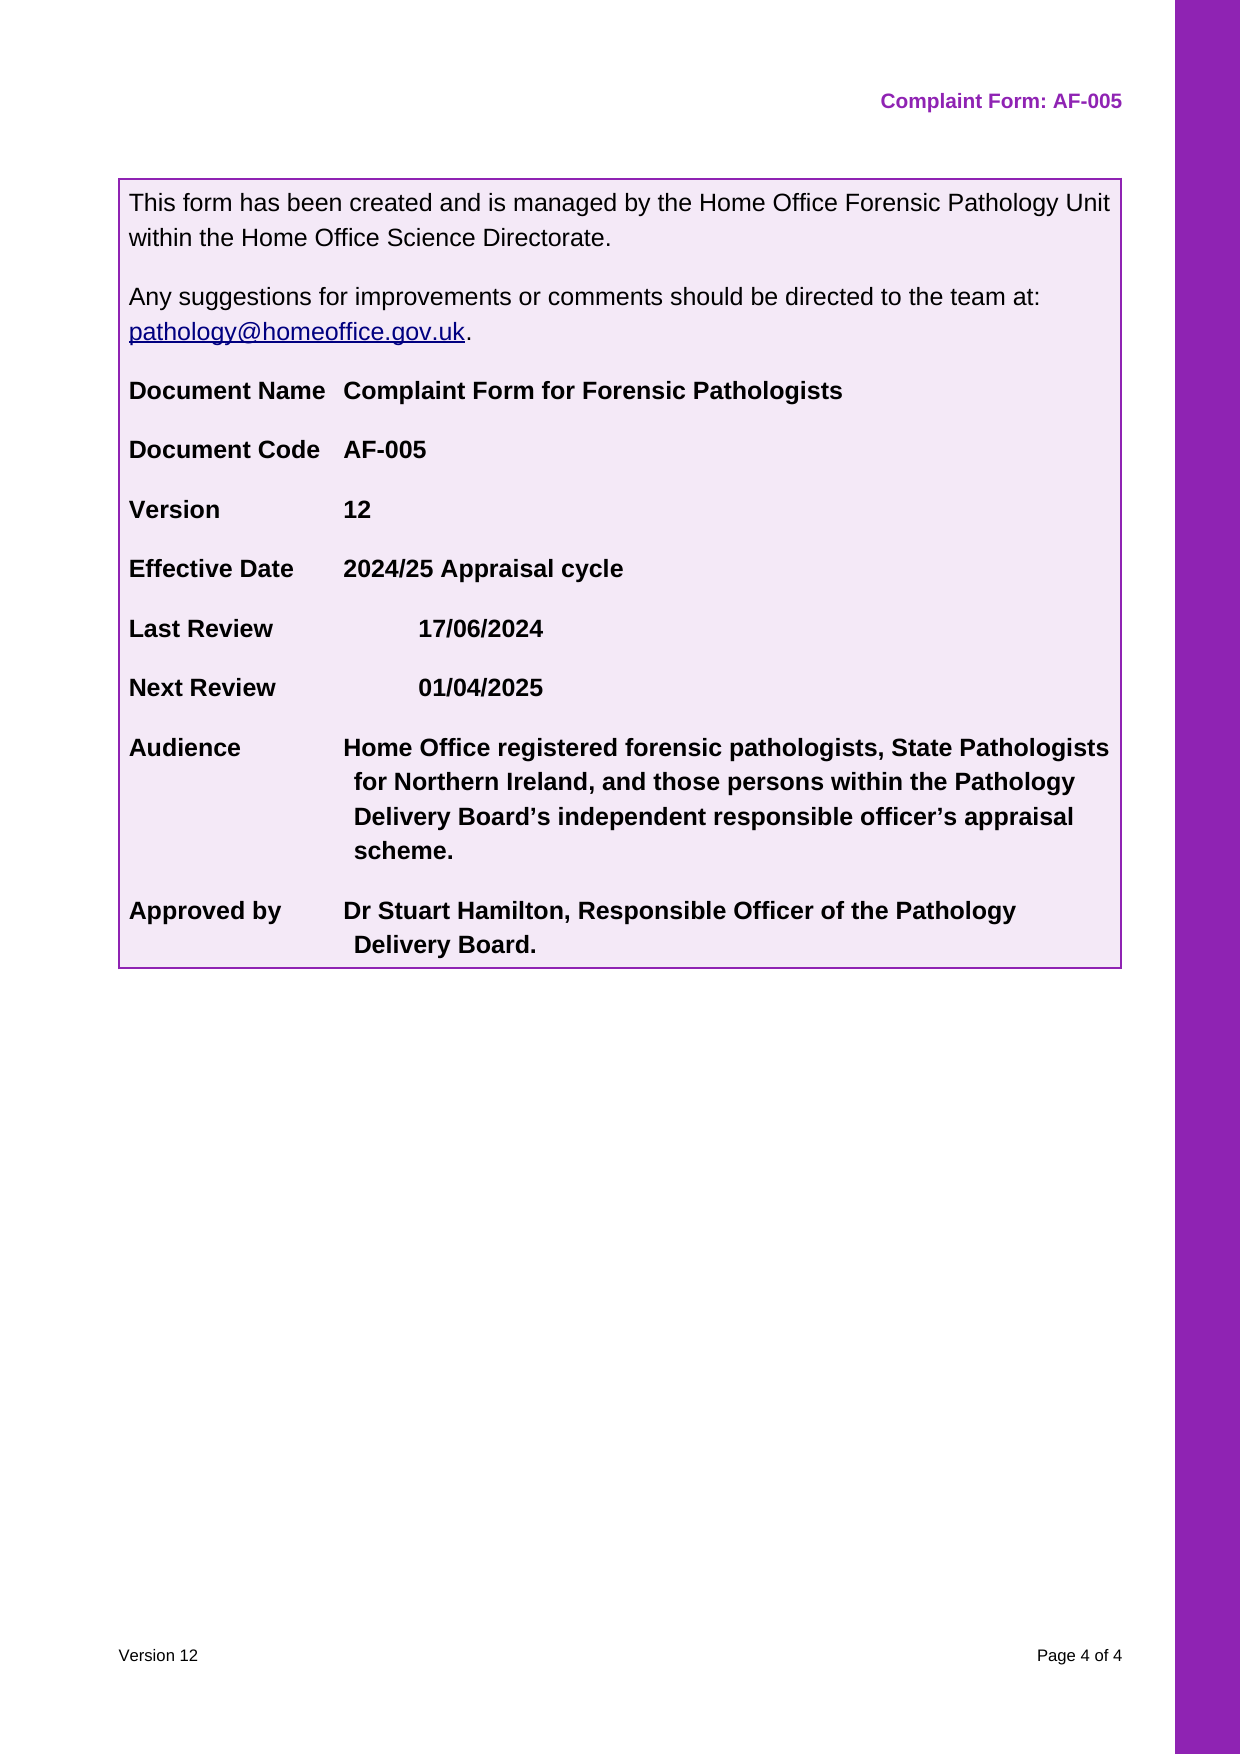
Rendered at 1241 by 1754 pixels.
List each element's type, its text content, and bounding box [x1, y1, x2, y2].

text Last Review 17/06/2024 [120, 603, 1120, 643]
text Next Review 01/04/2025 [120, 663, 1120, 702]
text Audience Home Office registered forensic pathologists, State Pathologists for Northern Ireland, and those persons within the Pathology Delivery Board’s independent responsible officer’s appraisal scheme. [120, 722, 1120, 865]
text Document Code AF-005 [120, 425, 1120, 464]
text Document Name Complaint Form for Forensic Pathologists [120, 366, 1120, 405]
text Approved by Dr Stuart Hamilton, Responsible Officer of the Pathology Delivery Board. [120, 885, 1120, 967]
text Any suggestions for improvements or comments should be directed to the team at: pathology@homeoffice.gov.uk. [120, 272, 1120, 345]
text This form has been created and is managed by the Home Office Forensic Pathology Unit within the Home Office Science Directorate. [120, 180, 1120, 251]
text Version 12 [120, 484, 1120, 524]
text Effective Date 2024/25 Appraisal cycle [120, 544, 1120, 583]
